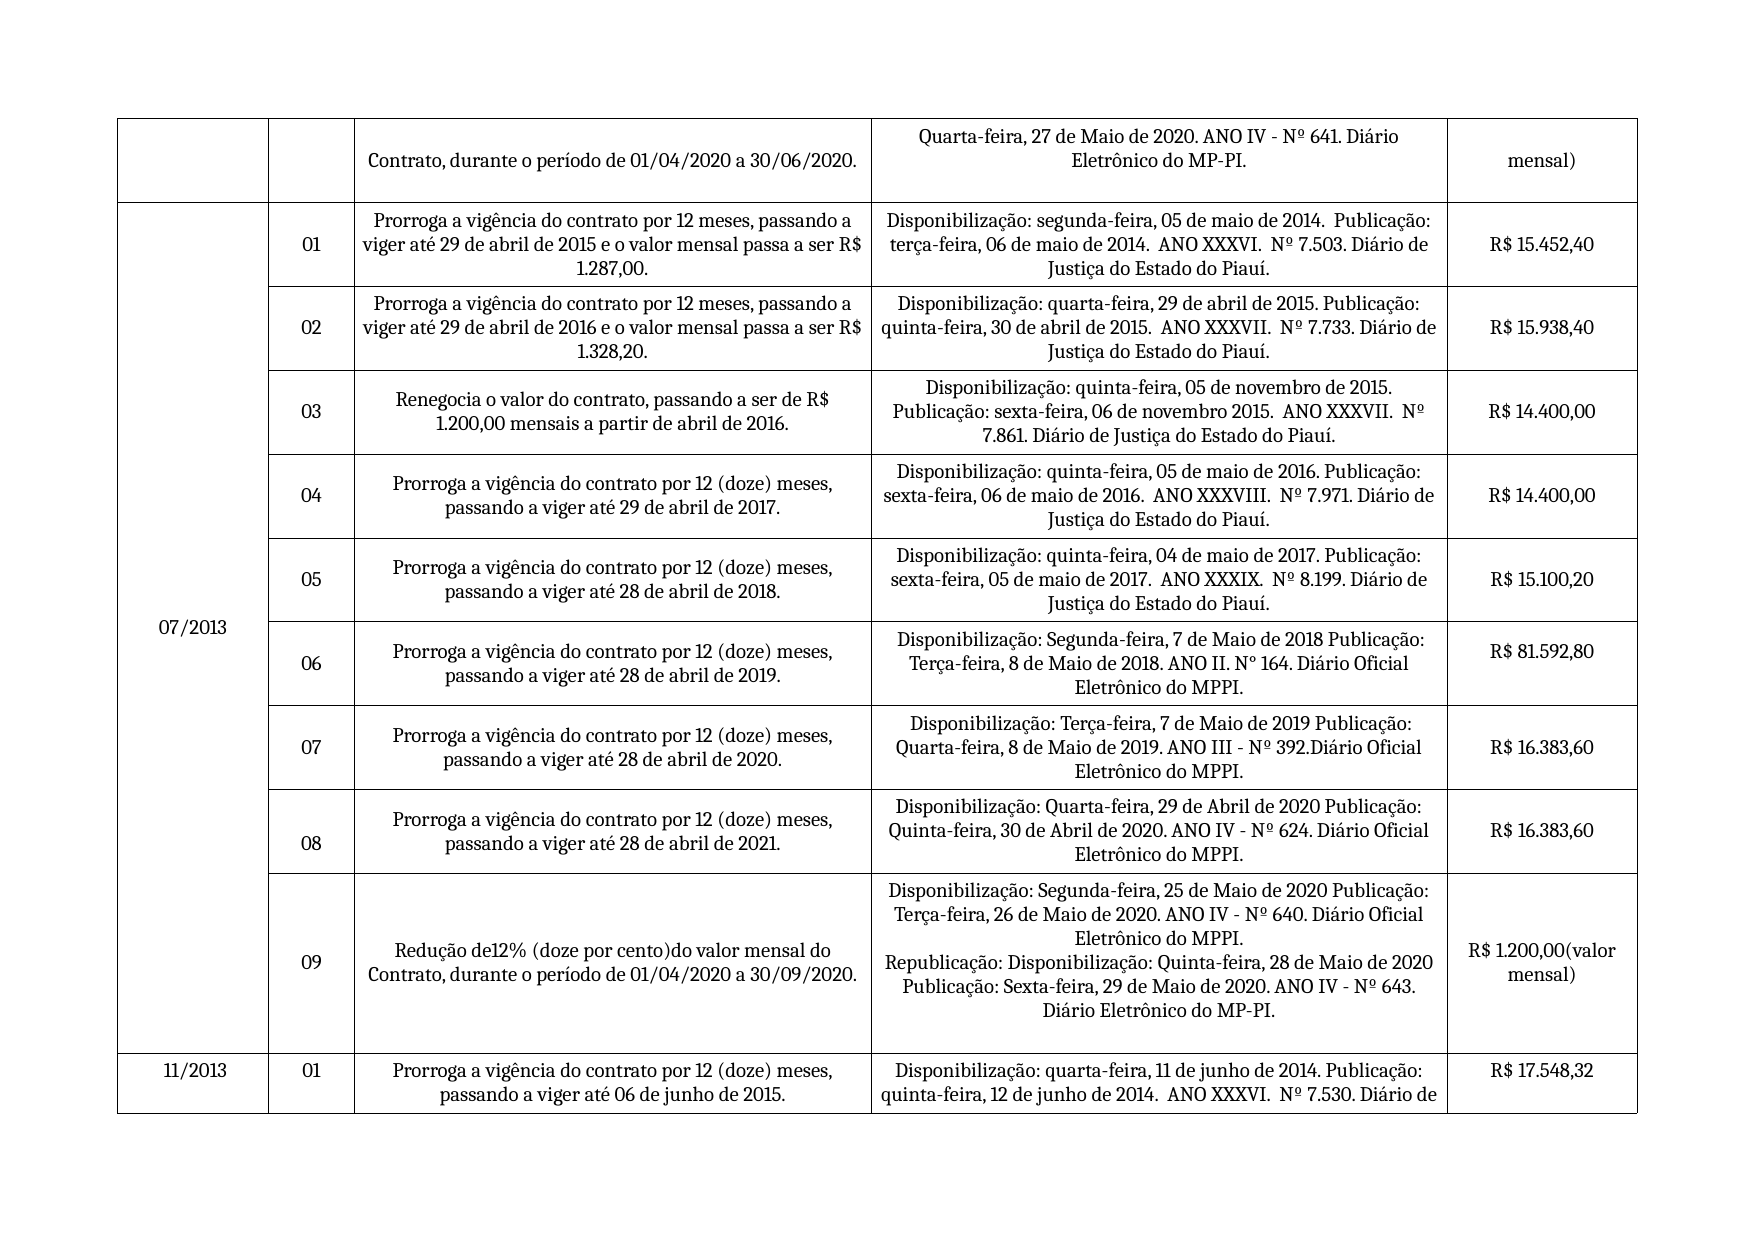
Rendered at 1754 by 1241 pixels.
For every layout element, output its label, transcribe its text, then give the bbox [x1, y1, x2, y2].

table_cell 03 [269, 371, 354, 453]
table_cell Disponibilização: segunda-feira, 05 de maio de 2014. Publicação: terça-feira, 06 de maio de 2014. ANO XXXVI. Nº 7.503. Diário de Justiça do Estado do Piauí. [872, 203, 1447, 286]
table_cell [118, 119, 268, 202]
table_cell 04 [269, 455, 354, 537]
table_cell R$ 15.100,20 [1448, 539, 1637, 621]
table_cell Prorroga a vigência do contrato por 12 (doze) meses, passando a viger até 28 de abril de 2021. [355, 790, 871, 873]
table_cell 11/2013 [118, 1054, 268, 1112]
table_cell R$ 16.383,60 [1448, 706, 1637, 789]
table_cell R$ 15.452,40 [1448, 203, 1637, 286]
table_cell Prorroga a vigência do contrato por 12 (doze) meses, passando a viger até 06 de junho de 2015. [355, 1054, 871, 1112]
table_cell 07 [269, 706, 354, 789]
table_cell Prorroga a vigência do contrato por 12 (doze) meses, passando a viger até 28 de abril de 2020. [355, 706, 871, 789]
table_cell 08 [269, 790, 354, 873]
table_cell R$ 15.938,40 [1448, 287, 1637, 370]
table_cell Prorroga a vigência do contrato por 12 meses, passando a viger até 29 de abril de 2016 e o valor mensal passa a ser R$ 1.328,20. [355, 287, 871, 370]
table_cell mensal) [1448, 119, 1637, 202]
table_cell Prorroga a vigência do contrato por 12 (doze) meses, passando a viger até 29 de abril de 2017. [355, 455, 871, 537]
table_cell Quarta-feira, 27 de Maio de 2020. ANO IV - Nº 641. Diário Eletrônico do MP-PI. [872, 119, 1447, 202]
table_cell Disponibilização: Segunda-feira, 7 de Maio de 2018 Publicação: Terça-feira, 8 de Maio de 2018. ANO II. N° 164. Diário Oficial Eletrônico do MPPI. [872, 622, 1447, 705]
table_cell R$ 14.400,00 [1448, 455, 1637, 537]
table_cell Disponibilização: Terça-feira, 7 de Maio de 2019 Publicação: Quarta-feira, 8 de Maio de 2019. ANO III - Nº 392.Diário Oficial Eletrônico do MPPI. [872, 706, 1447, 789]
table_cell R$ 1.200,00(valor mensal) [1448, 874, 1637, 1052]
table_cell 06 [269, 622, 354, 705]
table_cell R$ 16.383,60 [1448, 790, 1637, 873]
table_cell Disponibilização: quinta-feira, 05 de novembro de 2015. Publicação: sexta-feira, 06 de novembro 2015. ANO XXXVII. Nº 7.861. Diário de Justiça do Estado do Piauí. [872, 371, 1447, 453]
table_cell Disponibilização: quinta-feira, 05 de maio de 2016. Publicação: sexta-feira, 06 de maio de 2016. ANO XXXVIII. Nº 7.971. Diário de Justiça do Estado do Piauí. [872, 455, 1447, 537]
table_cell [269, 119, 354, 202]
table_cell R$ 14.400,00 [1448, 371, 1637, 453]
table_cell 01 [269, 203, 354, 286]
table_cell 05 [269, 539, 354, 621]
table_cell Prorroga a vigência do contrato por 12 meses, passando a viger até 29 de abril de 2015 e o valor mensal passa a ser R$ 1.287,00. [355, 203, 871, 286]
table_cell R$ 17.548,32 [1448, 1054, 1637, 1112]
table_cell Renegocia o valor do contrato, passando a ser de R$ 1.200,00 mensais a partir de abril de 2016. [355, 371, 871, 453]
table_cell Prorroga a vigência do contrato por 12 (doze) meses, passando a viger até 28 de abril de 2019. [355, 622, 871, 705]
table_cell 09 [269, 874, 354, 1052]
table_cell Prorroga a vigência do contrato por 12 (doze) meses, passando a viger até 28 de abril de 2018. [355, 539, 871, 621]
table_cell 01 [269, 1054, 354, 1112]
table_cell Disponibilização: Quarta-feira, 29 de Abril de 2020 Publicação: Quinta-feira, 30 de Abril de 2020. ANO IV - Nº 624. Diário Oficial Eletrônico do MPPI. [872, 790, 1447, 873]
table_cell 07/2013 [118, 203, 268, 1052]
table_cell Disponibilização: quinta-feira, 04 de maio de 2017. Publicação: sexta-feira, 05 de maio de 2017. ANO XXXIX. Nº 8.199. Diário de Justiça do Estado do Piauí. [872, 539, 1447, 621]
table_cell 02 [269, 287, 354, 370]
table_cell Redução de12% (doze por cento)do valor mensal do Contrato, durante o período de 01/04/2020 a 30/09/2020. [355, 874, 871, 1052]
table_cell Disponibilização: Segunda-feira, 25 de Maio de 2020 Publicação: Terça-feira, 26 de Maio de 2020. ANO IV - Nº 640. Diário Oficial Eletrônico do MPPI. Republicação: Disponibilização: Quinta-feira, 28 de Maio de 2020 Publicação: Sexta-feira, 29 de Maio de 2020. ANO IV - Nº 643. Diário Eletrônico do MP-PI. [872, 874, 1447, 1052]
table_cell Disponibilização: quarta-feira, 29 de abril de 2015. Publicação: quinta-feira, 30 de abril de 2015. ANO XXXVII. Nº 7.733. Diário de Justiça do Estado do Piauí. [872, 287, 1447, 370]
table_cell R$ 81.592,80 [1448, 622, 1637, 705]
table_cell Contrato, durante o período de 01/04/2020 a 30/06/2020. [355, 119, 871, 202]
table_cell Disponibilização: quarta-feira, 11 de junho de 2014. Publicação: quinta-feira, 12 de junho de 2014. ANO XXXVI. Nº 7.530. Diário de [872, 1054, 1447, 1112]
